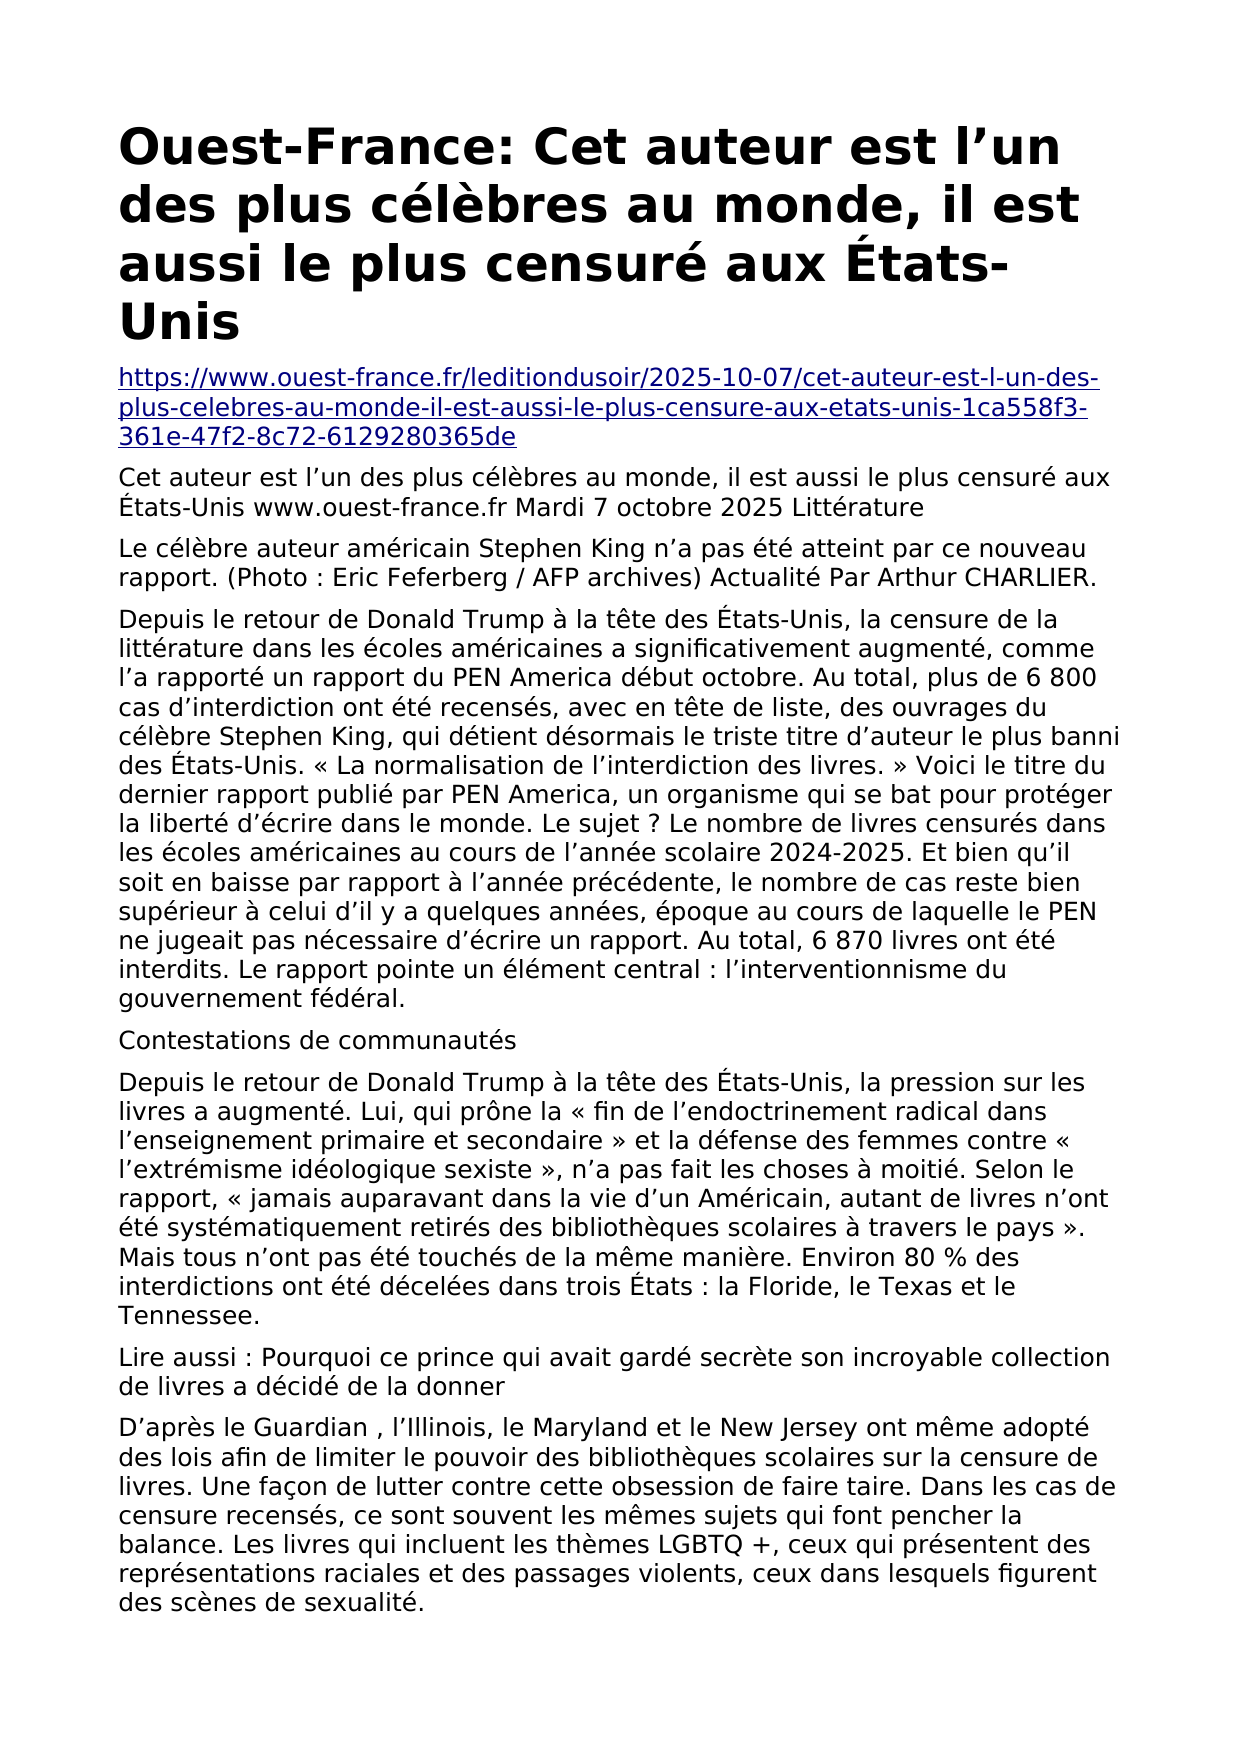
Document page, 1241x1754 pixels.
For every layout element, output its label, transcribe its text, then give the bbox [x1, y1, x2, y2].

text https://www.ouest-france.fr/leditiondusoir/2025-10-07/cet-auteur-est-l-un-des-plus-celebres-au-monde-il-est-aussi-le-plus-censure-aux-etats-unis-1ca558f3-361e-47f2-8c72-6129280365de [118, 363, 1122, 451]
text Le célèbre auteur américain Stephen King n’a pas été atteint par ce nouveau rapport. (Photo : Eric Feferberg / AFP archives) Actualité Par Arthur CHARLIER. [118, 534, 1122, 593]
text Cet auteur est l’un des plus célèbres au monde, il est aussi le plus censuré aux États-Unis www.ouest-france.fr Mardi 7 octobre 2025 Littérature [118, 463, 1122, 522]
text Depuis le retour de Donald Trump à la tête des États-Unis, la pression sur les livres a augmenté. Lui, qui prône la « fin de l’endoctrinement radical dans l’enseignement primaire et secondaire » et la défense des femmes contre « l’extrémisme idéologique sexiste », n’a pas fait les choses à moitié. Selon le rapport, « jamais auparavant dans la vie d’un Américain, autant de livres n’ont été systématiquement retirés des bibliothèques scolaires à travers le pays ». Mais tous n’ont pas été touchés de la même manière. Environ 80 % des interdictions ont été décelées dans trois États : la Floride, le Texas et le Tennessee. [118, 1068, 1122, 1330]
text Lire aussi : Pourquoi ce prince qui avait gardé secrète son incroyable collection de livres a décidé de la donner [118, 1343, 1122, 1401]
text D’après le Guardian , l’Illinois, le Maryland et le New Jersey ont même adopté des lois afin de limiter le pouvoir des bibliothèques scolaires sur la censure de livres. Une façon de lutter contre cette obsession de faire taire. Dans les cas de censure recensés, ce sont souvent les mêmes sujets qui font pencher la balance. Les livres qui incluent les thèmes LGBTQ +, ceux qui présentent des représentations raciales et des passages violents, ceux dans lesquels figurent des scènes de sexualité. [118, 1413, 1122, 1618]
text Depuis le retour de Donald Trump à la tête des États-Unis, la censure de la littérature dans les écoles américaines a significativement augmenté, comme l’a rapporté un rapport du PEN America début octobre. Au total, plus de 6 800 cas d’interdiction ont été recensés, avec en tête de liste, des ouvrages du célèbre Stephen King, qui détient désormais le triste titre d’auteur le plus banni des États-Unis. « La normalisation de l’interdiction des livres. » Voici le titre du dernier rapport publié par PEN America, un organisme qui se bat pour protéger la liberté d’écrire dans le monde. Le sujet ? Le nombre de livres censurés dans les écoles américaines au cours de l’année scolaire 2024-2025. Et bien qu’il soit en baisse par rapport à l’année précédente, le nombre de cas reste bien supérieur à celui d’il y a quelques années, époque au cours de laquelle le PEN ne jugeait pas nécessaire d’écrire un rapport. Au total, 6 870 livres ont été interdits. Le rapport pointe un élément central : l’interventionnisme du gouvernement fédéral. [118, 605, 1122, 1013]
text Contestations de communautés [118, 1026, 1122, 1055]
subtitle Ouest-France: Cet auteur est l’un des plus célèbres au monde, il est aussi le plus censuré aux États-Unis [118, 118, 1122, 351]
